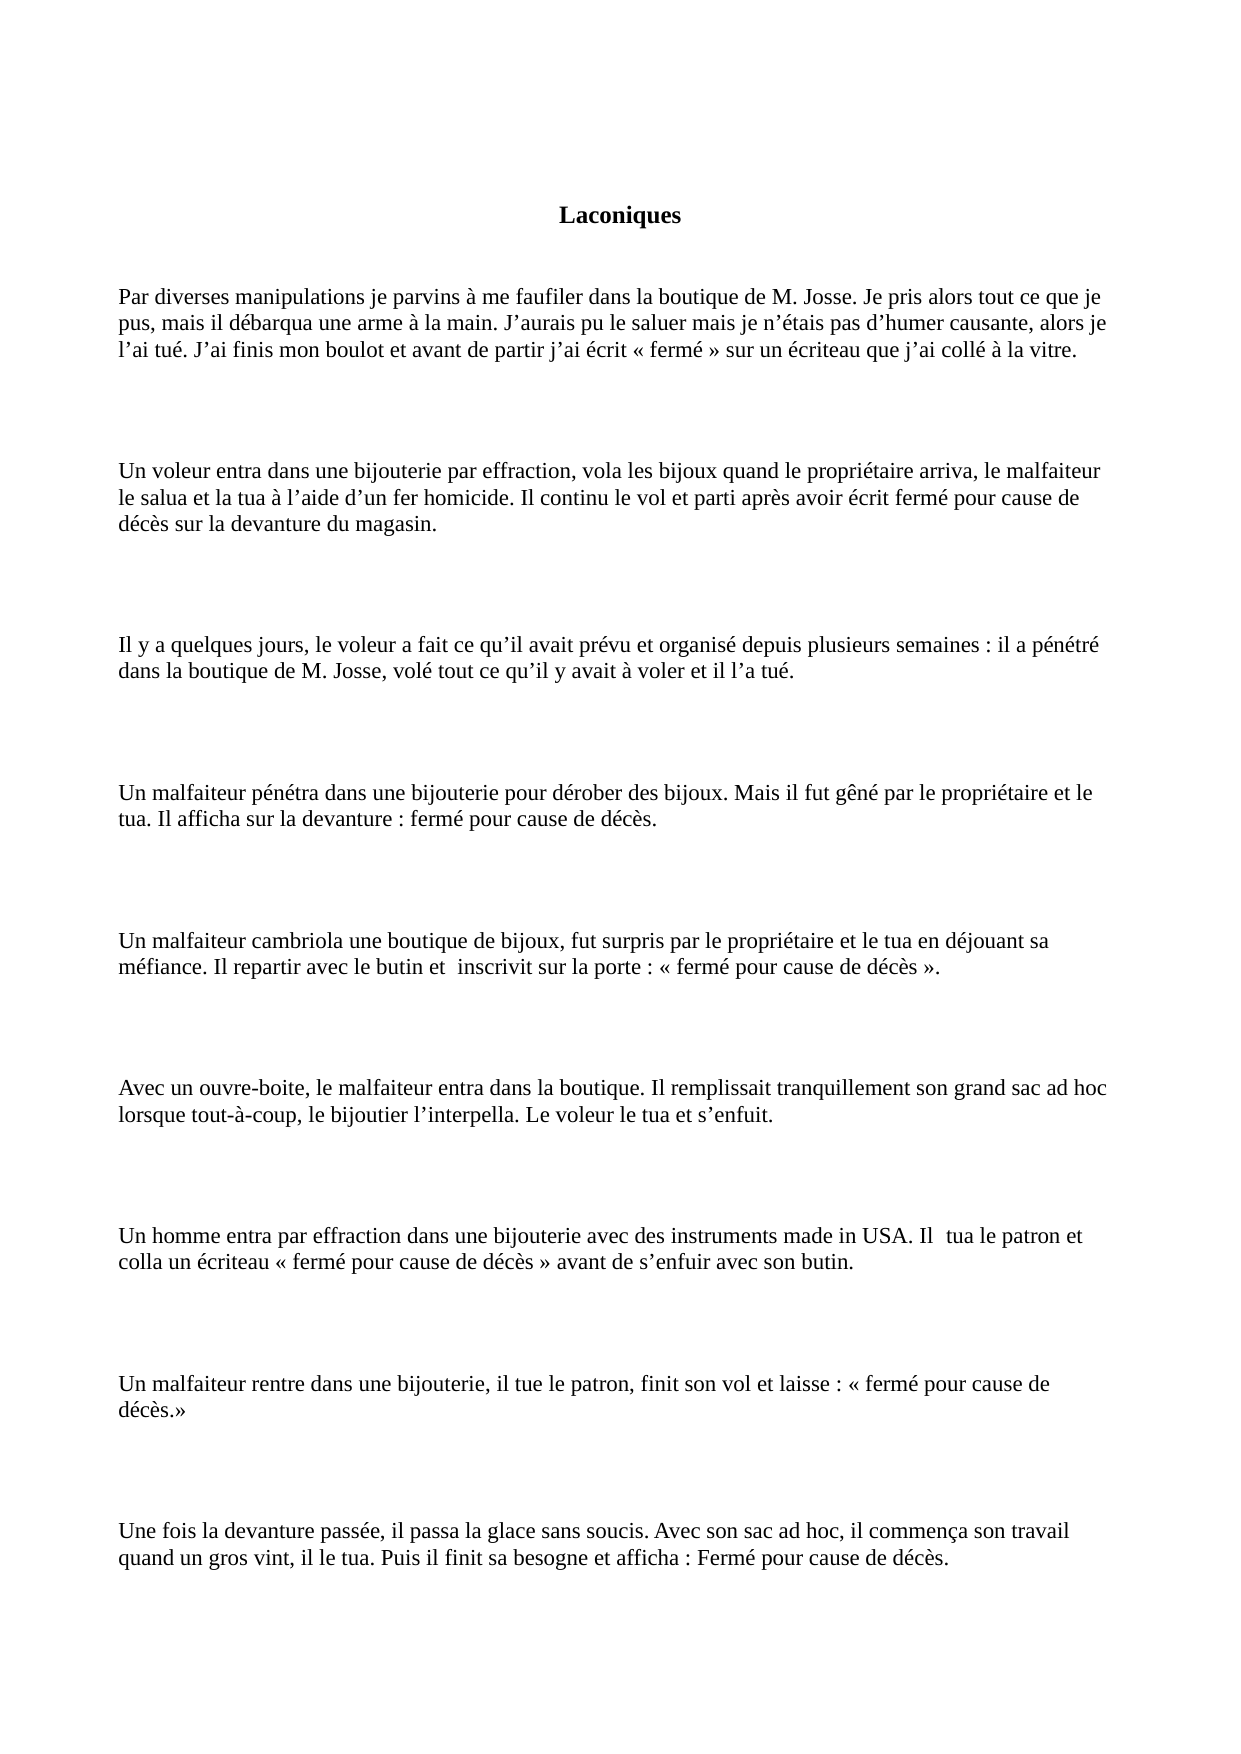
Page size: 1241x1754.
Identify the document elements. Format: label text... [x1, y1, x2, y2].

text Avec un ouvre-boite, le malfaiteur entra dans la boutique. Il remplissait tranquillement son grand sac ad hoc lorsque tout-à-coup, le bijoutier l’interpella. Le voleur le tua et s’enfuit. [118, 1074, 1122, 1127]
text Un voleur entra dans une bijouterie par effraction, vola les bijoux quand le propriétaire arriva, le malfaiteur le salua et la tua à l’aide d’un fer homicide. Il continu le vol et parti après avoir écrit fermé pour cause de décès sur la devanture du magasin. [118, 457, 1122, 536]
text Un homme entra par effraction dans une bijouterie avec des instruments made in USA. Il tua le patron et colla un écriteau « fermé pour cause de décès » avant de s’enfuir avec son butin. [118, 1222, 1122, 1275]
text Un malfaiteur pénétra dans une bijouterie pour dérober des bijoux. Mais il fut gêné par le propriétaire et le tua. Il afficha sur la devanture : fermé pour cause de décès. [118, 779, 1122, 832]
text Il y a quelques jours, le voleur a fait ce qu’il avait prévu et organisé depuis plusieurs semaines : il a pénétré dans la boutique de M. Josse, volé tout ce qu’il y avait à voler et il l’a tué. [118, 631, 1122, 684]
text Un malfaiteur cambriola une boutique de bijoux, fut surpris par le propriétaire et le tua en déjouant sa méfiance. Il repartir avec le butin et inscrivit sur la porte : « fermé pour cause de décès ». [118, 927, 1122, 979]
text Par diverses manipulations je parvins à me faufiler dans la boutique de M. Josse. Je pris alors tout ce que je pus, mais il débarqua une arme à la main. J’aurais pu le saluer mais je n’étais pas d’humer causante, alors je l’ai tué. J’ai finis mon boulot et avant de partir j’ai écrit « fermé » sur un écriteau que j’ai collé à la vitre. [118, 283, 1122, 362]
text Un malfaiteur rentre dans une bijouterie, il tue le patron, finit son vol et laisse : « fermé pour cause de décès.» [118, 1370, 1122, 1422]
text Laconiques [118, 201, 1122, 229]
text Une fois la devanture passée, il passa la glace sans soucis. Avec son sac ad hoc, il commença son travail quand un gros vint, il le tua. Puis il finit sa besogne et afficha : Fermé pour cause de décès. [118, 1517, 1122, 1570]
